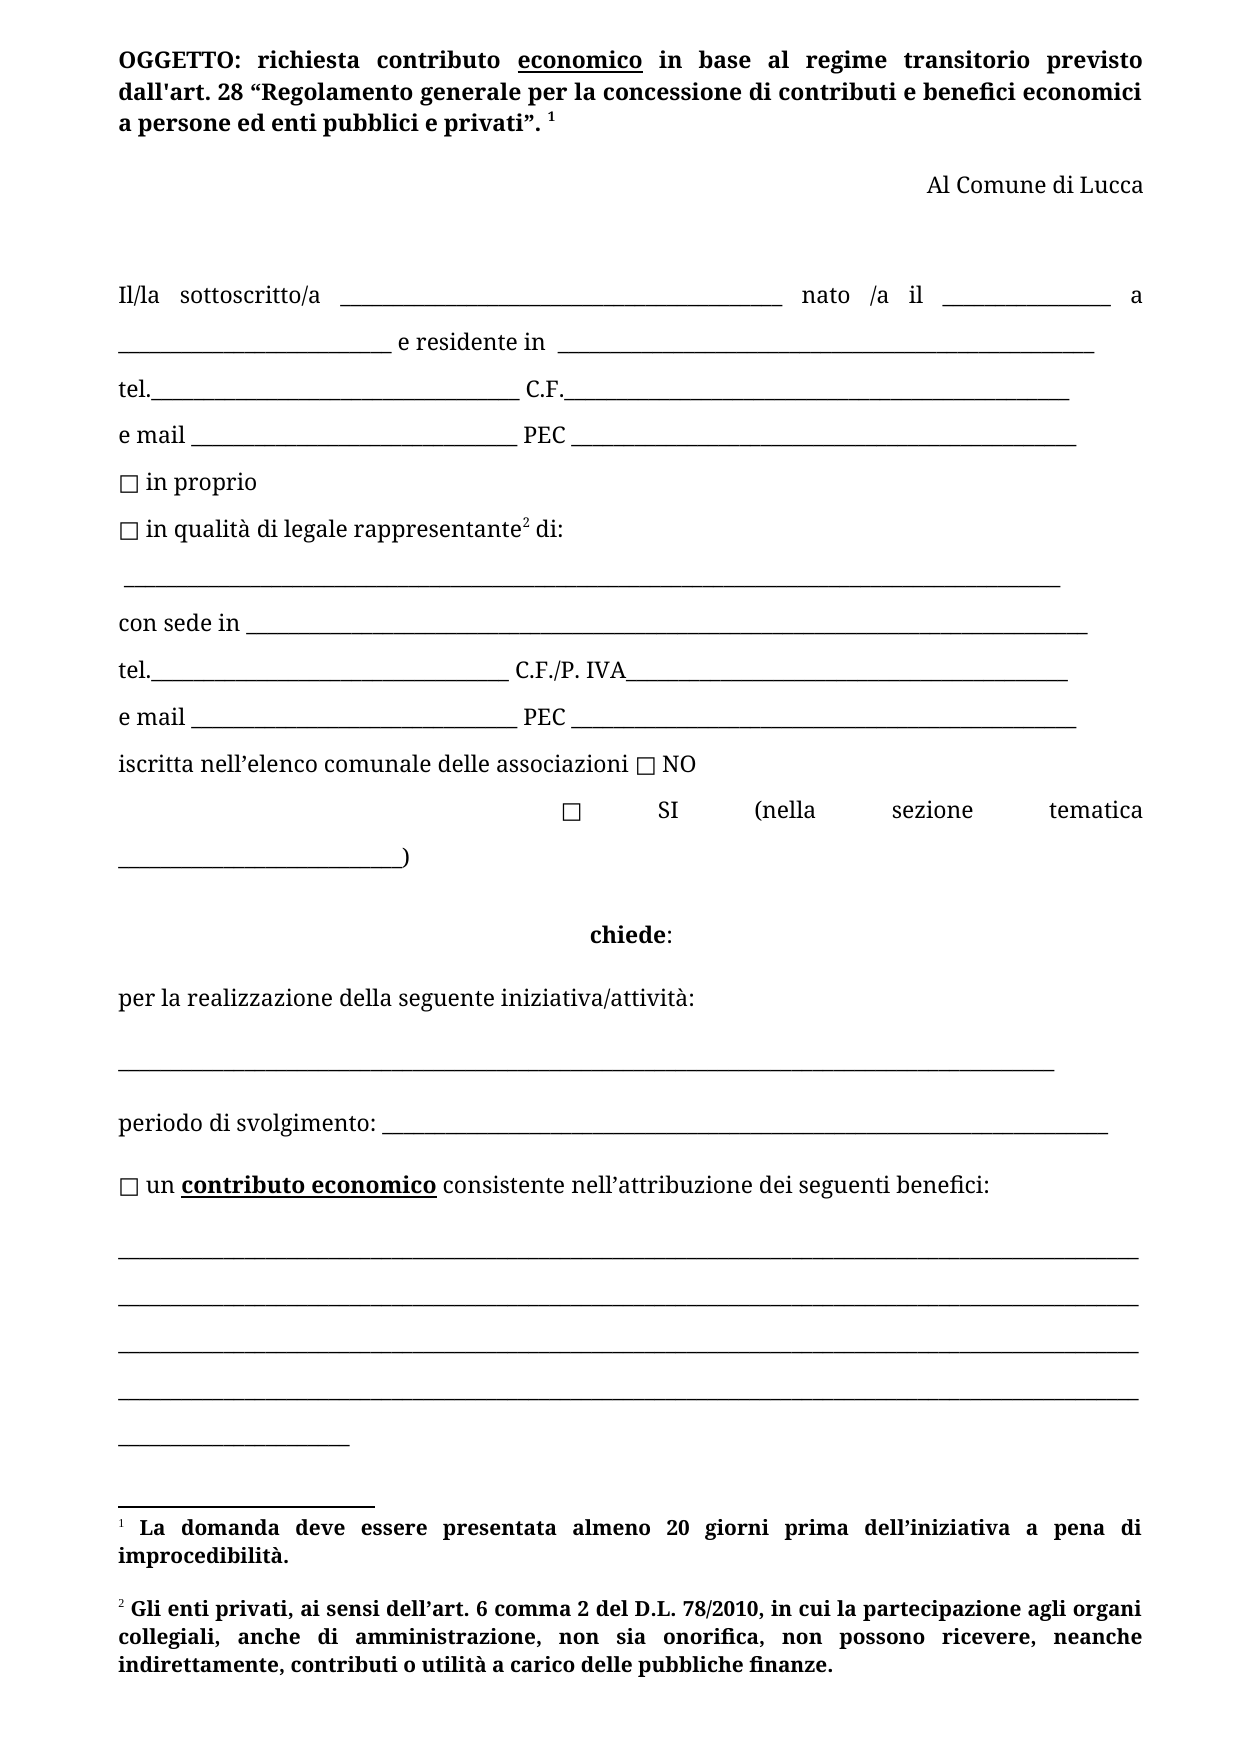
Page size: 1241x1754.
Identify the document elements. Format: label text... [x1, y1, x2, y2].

text □ in proprio [118, 466, 1144, 497]
text Il/la sottoscritto/a __________________________________________ nato /a il ________________ a __________________________ e residente in ___________________________________________________ [118, 279, 1144, 357]
text □ in qualità di legale rappresentante di: [118, 513, 1144, 544]
text e mail _______________________________ PEC ________________________________________________ [118, 419, 1144, 451]
text _________________________________________________________________________________________ [118, 1044, 1144, 1076]
text □ un contributo economico consistente nell’attribuzione dei seguenti benefici: [118, 1169, 1144, 1201]
text _________________________________________________________________________________________ [118, 560, 1144, 591]
text con sede in ________________________________________________________________________________ [118, 607, 1144, 638]
text tel.___________________________________ C.F.________________________________________________ [118, 372, 1144, 404]
text e mail _______________________________ PEC ________________________________________________ [118, 701, 1144, 732]
text per la realizzazione della seguente iniziativa/attività: [118, 982, 1144, 1013]
text __________________________________________________________________________________________________________________________________________________________________________________________________________________________________________________________________________________________________________________________________________________________________________________________________________________________ [118, 1232, 1144, 1451]
text □ SI (nella sezione tematica ___________________________) [118, 794, 1144, 872]
text OGGETTO: richiesta contributo economico in base al regime transitorio previsto dall'art. 28 “Regolamento generale per la concessione di contributi e benefici economici a persone ed enti pubblici e privati”. [118, 44, 1144, 138]
text Gli enti privati, ai sensi dell’art. 6 comma 2 del D.L. 78/2010, in cui la partecipazione agli organi collegiali, anche di amministrazione, non sia onorifica, non possono ricevere, neanche indirettamente, contributi o utilità a carico delle pubbliche finanze. [118, 1594, 1144, 1679]
text tel.__________________________________ C.F./P. IVA__________________________________________ [118, 654, 1144, 685]
text iscritta nell’elenco comunale delle associazioni □ NO [118, 747, 1144, 779]
text Al Comune di Lucca [118, 169, 1144, 201]
text chiede: [118, 919, 1144, 951]
text La domanda deve essere presentata almeno 20 giorni prima dell’iniziativa a pena di improcedibilità. [118, 1513, 1144, 1570]
text periodo di svolgimento: _____________________________________________________________________ [118, 1107, 1144, 1138]
